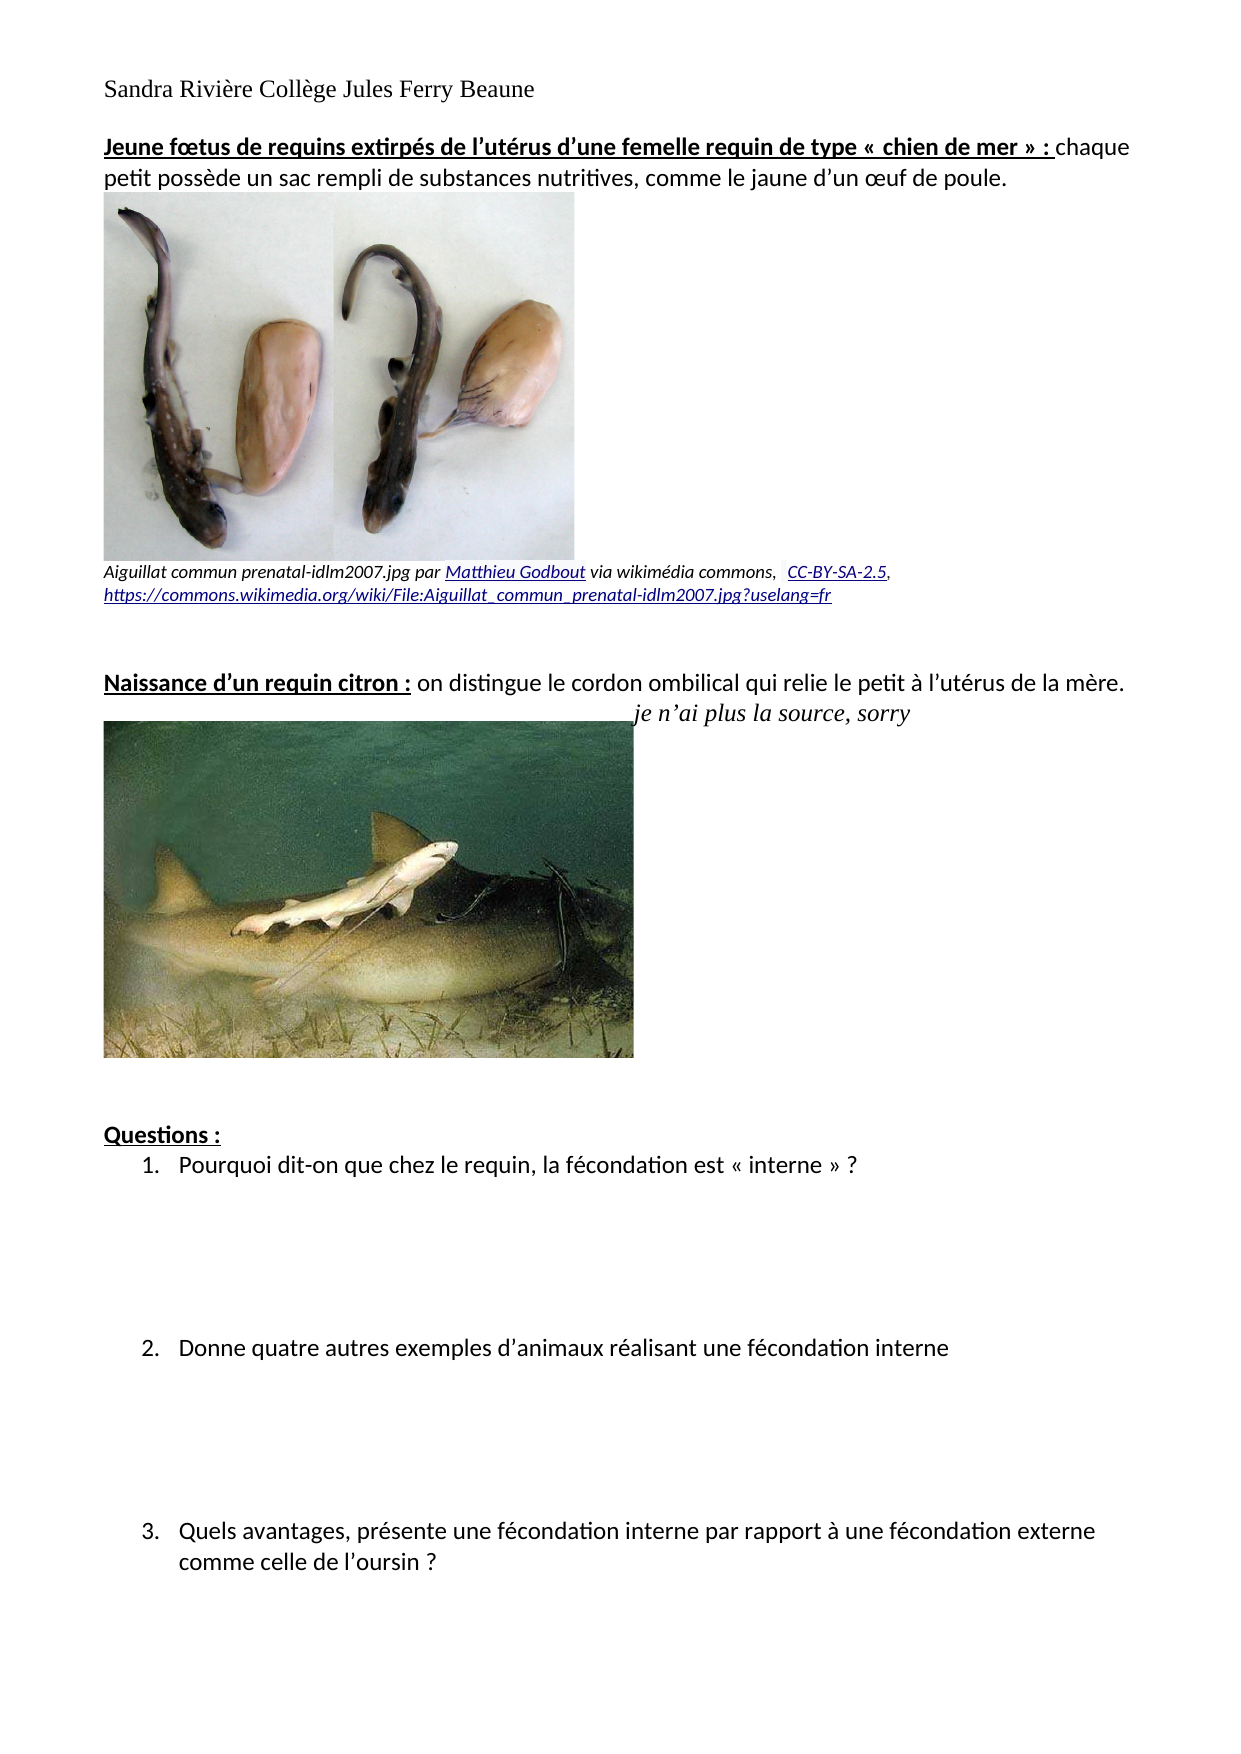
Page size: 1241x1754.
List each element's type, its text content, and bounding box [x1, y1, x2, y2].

text Aiguillat commun prenatal-idlm2007.jpg par Matthieu Godbout via wikimédia commons, CC-BY-SA-2.5, https://commons.wikimedia.org/wiki/File:Aiguillat_commun_prenatal-idlm2007.jpg?uselang=fr [103, 560, 1152, 606]
text Jeune fœtus de requins extirpés de l’utérus d’une femelle requin de type « chien de mer » : chaque petit possède un sac rempli de substances nutritives, comme le jaune d’un œuf de poule. [103, 131, 1152, 192]
list Donne quatre autres exemples d’animaux réalisant une fécondation interne [141, 1332, 1152, 1363]
text Naissance d’un requin citron : on distingue le cordon ombilical qui relie le petit à l’utérus de la mère. [103, 667, 1152, 698]
list Quels avantages, présente une fécondation interne par rapport à une fécondation externe comme celle de l’oursin ? [141, 1516, 1152, 1577]
list Pourquoi dit-on que chez le requin, la fécondation est « interne » ? [141, 1149, 1152, 1180]
text je n’ai plus la source, sorry [103, 698, 1152, 1058]
text Questions : [103, 1119, 1152, 1149]
